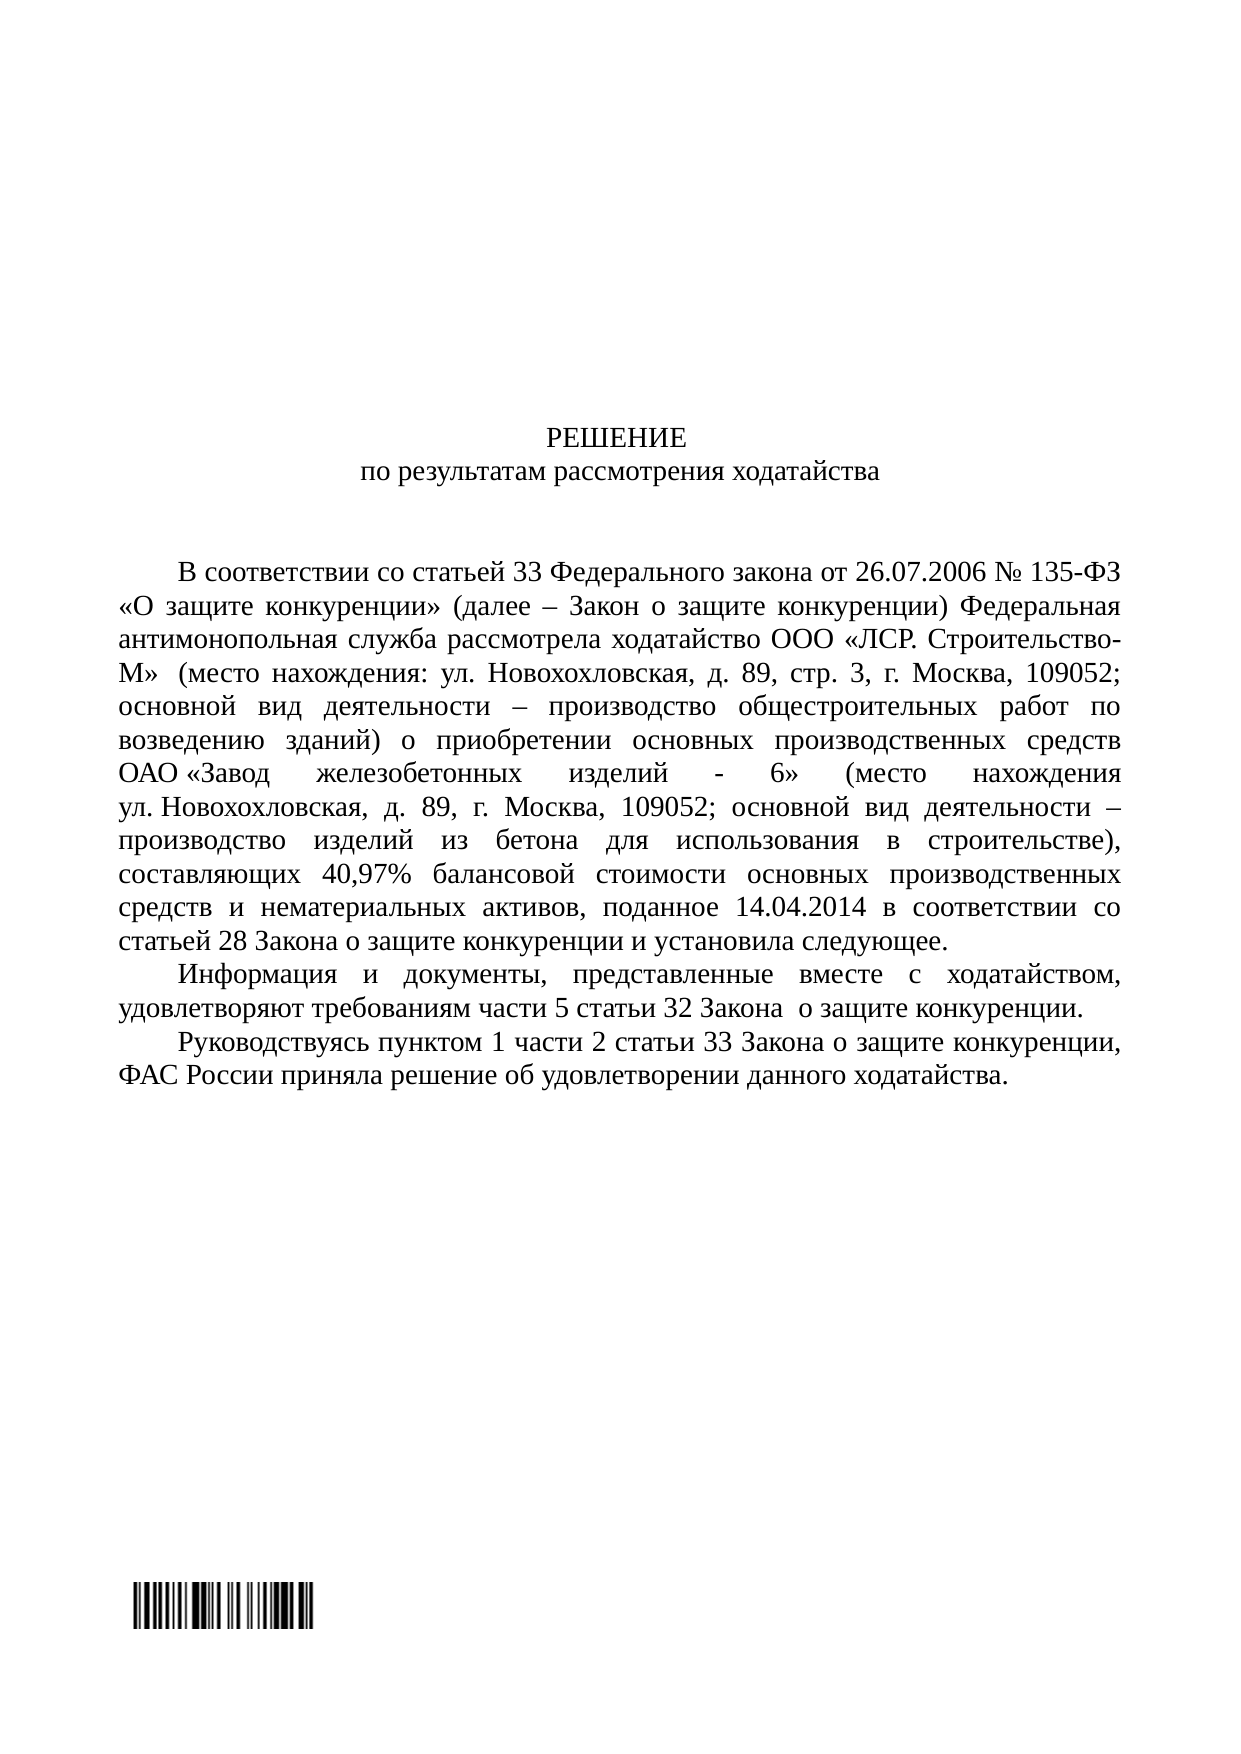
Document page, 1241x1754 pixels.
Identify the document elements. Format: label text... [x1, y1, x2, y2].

picture [118, 1582, 331, 1629]
text по результатам рассмотрения ходатайства [118, 453, 1122, 487]
text В соответствии со статьей 33 Федерального закона от 26.07.2006 № 135-ФЗ «О защите конкуренции» (далее – Закон о защите конкуренции) Федеральная антимонопольная служба рассмотрела ходатайство ООО «ЛСР. Строительство-М» (место нахождения: ул. Новохохловская, д. 89, стр. 3, г. Москва, 109052; основной вид деятельности – производство общестроительных работ по возведению зданий) о приобретении основных производственных средств ОАО «Завод железобетонных изделий - 6» (место нахождения ул. Новохохловская, д. 89, г. Москва, 109052; основной вид деятельности – производство изделий из бетона для использования в строительстве), составляющих 40,97% балансовой стоимости основных производственных средств и нематериальных активов, поданное 14.04.2014 в соответствии со статьей 28 Закона о защите конкуренции и установила следующее. [118, 554, 1122, 957]
text Руководствуясь пунктом 1 части 2 статьи 33 Закона о защите конкуренции, ФАС России приняла решение об удовлетворении данного ходатайства. [118, 1024, 1122, 1091]
text Информация и документы, представленные вместе с ходатайством, удовлетворяют требованиям части 5 статьи 32 Закона о защите конкуренции. [118, 957, 1122, 1024]
text РЕШЕНИЕ [118, 420, 1122, 453]
